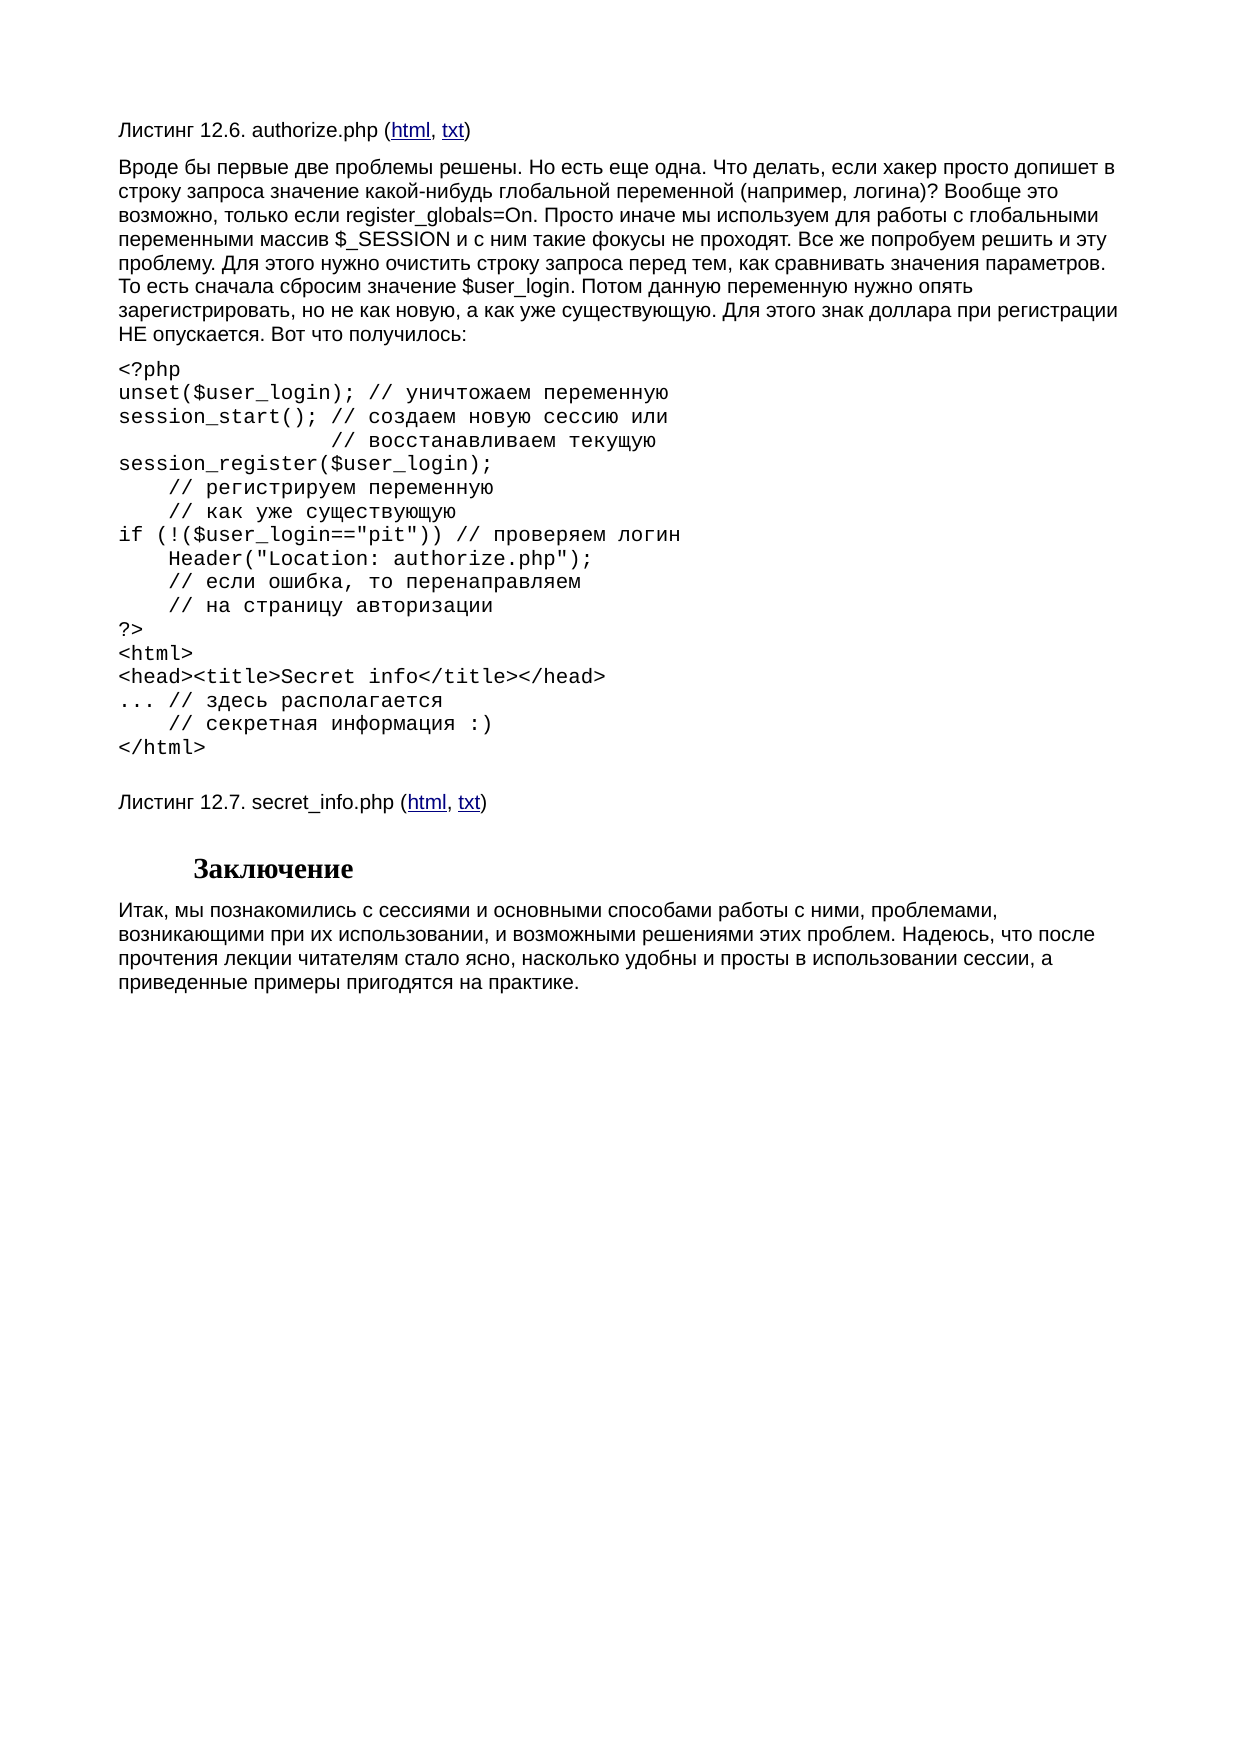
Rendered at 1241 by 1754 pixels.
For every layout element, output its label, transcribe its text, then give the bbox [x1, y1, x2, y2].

text Листинг 12.7. secret_info.php (html, txt) [118, 790, 1122, 814]
text // восстанавливаем текущую [118, 430, 1122, 453]
text session_register($user_login); [118, 453, 1122, 477]
text Листинг 12.6. authorize.php (html, txt) [118, 118, 1122, 142]
text Header("Location: authorize.php"); [118, 548, 1122, 572]
text Вроде бы первые две проблемы решены. Но есть еще одна. Что делать, если хакер просто допишет в строку запроса значение какой-нибудь глобальной переменной (например, логина)? Вообще это возможно, только если register_globals=On. Просто иначе мы используем для работы с глобальными переменными массив $_SESSION и с ним такие фокусы не проходят. Все же попробуем решить и эту проблему. Для этого нужно очистить строку запроса перед тем, как сравнивать значения параметров. То есть сначала сбросим значение $user_login. Потом данную переменную нужно опять зарегистрировать, но не как новую, а как уже существующую. Для этого знак доллара при регистрации НЕ опускается. Вот что получилось: [118, 154, 1122, 346]
text ?> [118, 619, 1122, 642]
text if (!($user_login=="pit")) // проверяем логин [118, 524, 1122, 548]
text <html> [118, 642, 1122, 666]
text unset($user_login); // уничтожаем переменную [118, 382, 1122, 406]
text // как уже существующую [118, 501, 1122, 524]
text <?php [118, 359, 1122, 382]
text session_start(); // создаем новую сессию или [118, 406, 1122, 430]
text Итак, мы познакомились с сессиями и основными способами работы с ними, проблемами, возникающими при их использовании, и возможными решениями этих проблем. Надеюсь, что после прочтения лекции читателям стало ясно, насколько удобны и просты в использовании сессии, а приведенные примеры пригодятся на практике. [118, 898, 1122, 993]
text // регистрируем переменную [118, 477, 1122, 501]
text // на страницу авторизации [118, 595, 1122, 619]
text // секретная информация :) [118, 713, 1122, 737]
text </html> [118, 737, 1122, 761]
text // если ошибка, то перенаправляем [118, 572, 1122, 595]
text ... // здесь располагается [118, 690, 1122, 713]
subtitle Заключение [118, 852, 1122, 885]
text <head><title>Secret info</title></head> [118, 666, 1122, 690]
